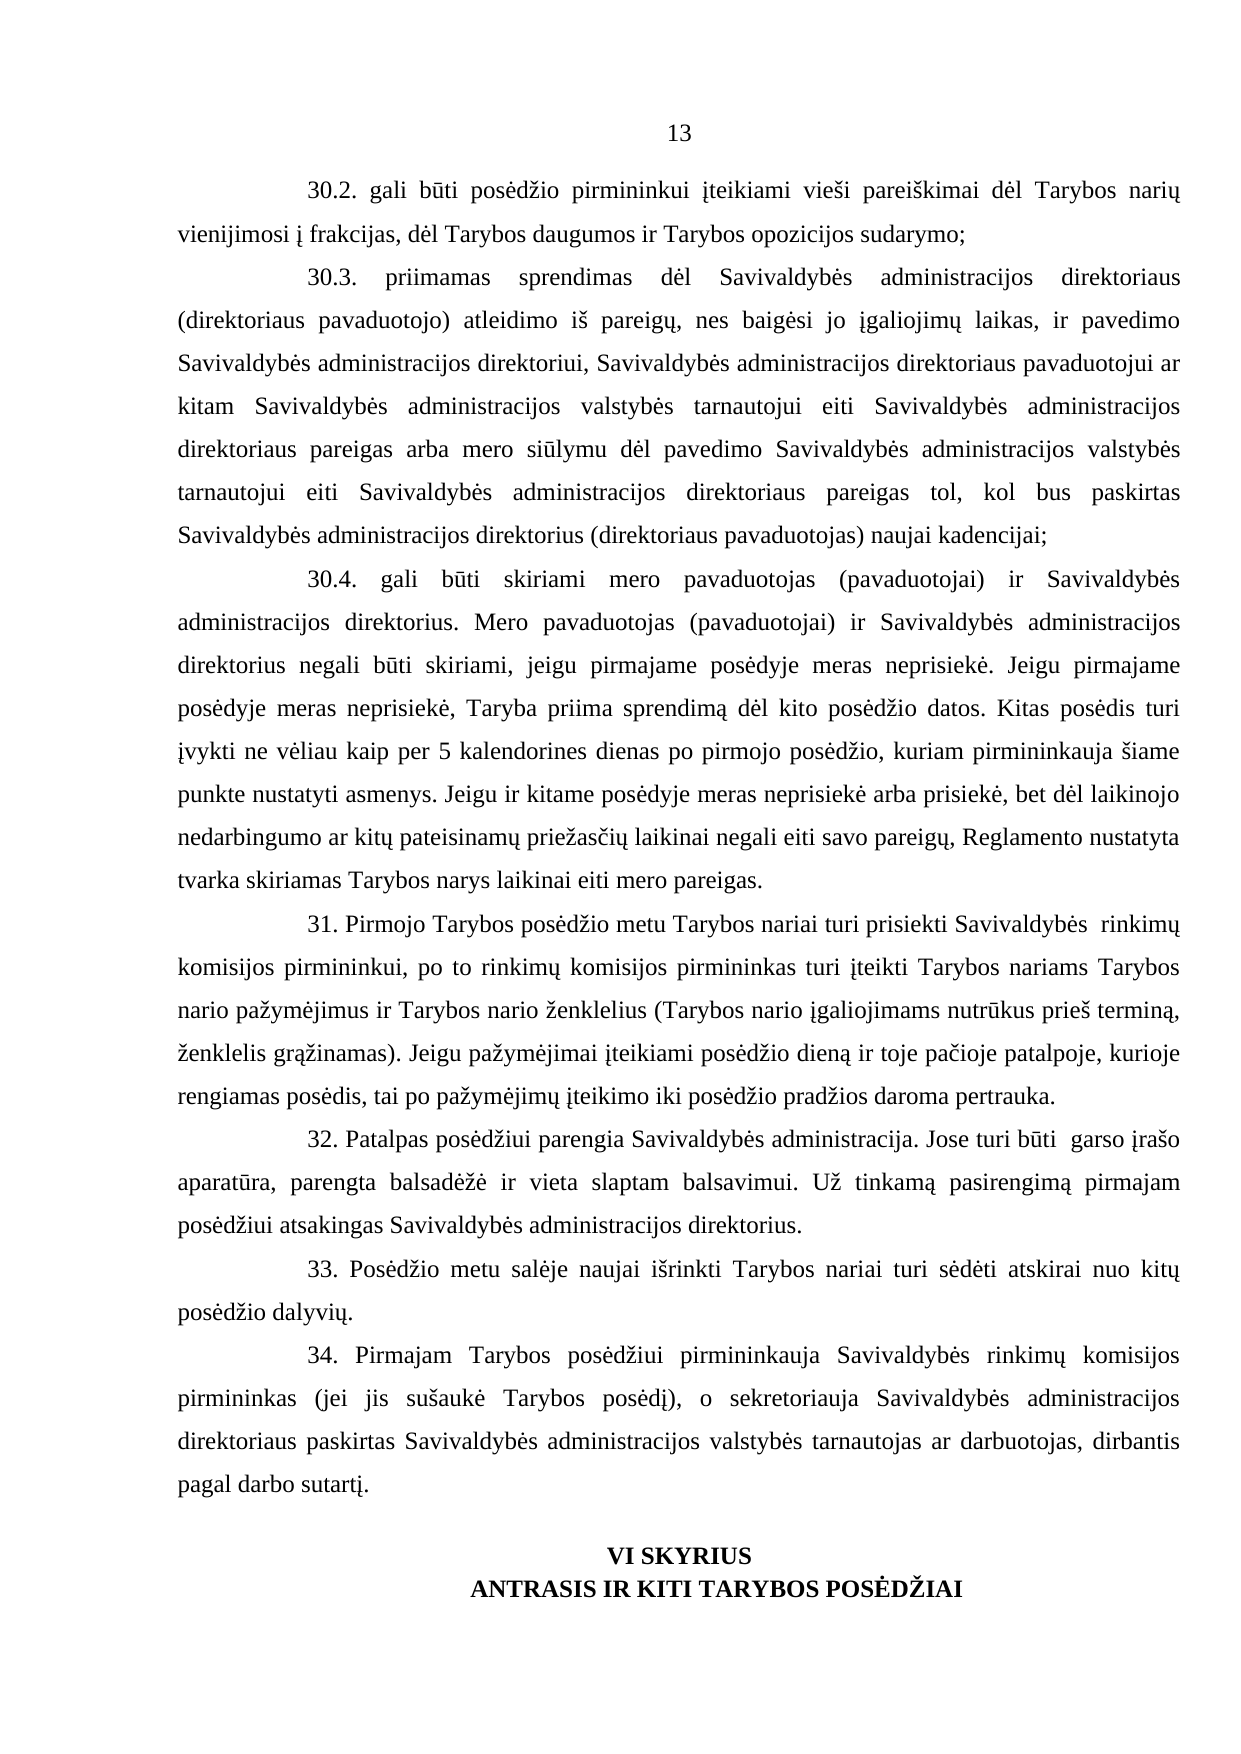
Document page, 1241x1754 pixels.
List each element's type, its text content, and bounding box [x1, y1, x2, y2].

text 30.3. priimamas sprendimas dėl Savivaldybės administracijos direktoriaus (direktoriaus pavaduotojo) atleidimo iš pareigų, nes baigėsi jo įgaliojimų laikas, ir pavedimo Savivaldybės administracijos direktoriui, Savivaldybės administracijos direktoriaus pavaduotojui ar kitam Savivaldybės administracijos valstybės tarnautojui eiti Savivaldybės administracijos direktoriaus pareigas arba mero siūlymu dėl pavedimo Savivaldybės administracijos valstybės tarnautojui eiti Savivaldybės administracijos direktoriaus pareigas tol, kol bus paskirtas Savivaldybės administracijos direktorius (direktoriaus pavaduotojas) naujai kadencijai; [177, 262, 1181, 549]
text 31. Pirmojo Tarybos posėdžio metu Tarybos nariai turi prisiekti Savivaldybės rinkimų komisijos pirmininkui, po to rinkimų komisijos pirmininkas turi įteikti Tarybos nariams Tarybos nario pažymėjimus ir Tarybos nario ženklelius (Tarybos nario įgaliojimams nutrūkus prieš terminą, ženklelis grąžinamas). Jeigu pažymėjimai įteikiami posėdžio dieną ir toje pačioje patalpoje, kurioje rengiamas posėdis, tai po pažymėjimų įteikimo iki posėdžio pradžios daroma pertrauka. [177, 909, 1181, 1110]
text 32. Patalpas posėdžiui parengia Savivaldybės administracija. Jose turi būti garso įrašo aparatūra, parengta balsadėžė ir vieta slaptam balsavimui. Už tinkamą pasirengimą pirmajam posėdžiui atsakingas Savivaldybės administracijos direktorius. [177, 1124, 1181, 1239]
text 33. Posėdžio metu salėje naujai išrinkti Tarybos nariai turi sėdėti atskirai nuo kitų posėdžio dalyvių. [177, 1254, 1181, 1326]
text 30.4. gali būti skiriami mero pavaduotojas (pavaduotojai) ir Savivaldybės administracijos direktorius. Mero pavaduotojas (pavaduotojai) ir Savivaldybės administracijos direktorius negali būti skiriami, jeigu pirmajame posėdyje meras neprisiekė. Jeigu pirmajame posėdyje meras neprisiekė, Taryba priima sprendimą dėl kito posėdžio datos. Kitas posėdis turi įvykti ne vėliau kaip per 5 kalendorines dienas po pirmojo posėdžio, kuriam pirmininkauja šiame punkte nustatyti asmenys. Jeigu ir kitame posėdyje meras neprisiekė arba prisiekė, bet dėl laikinojo nedarbingumo ar kitų pateisinamų priežasčių laikinai negali eiti savo pareigų, Reglamento nustatyta tvarka skiriamas Tarybos narys laikinai eiti mero pareigas. [177, 564, 1181, 894]
text ANTRASIS IR KITI TARYBOS POSĖDŽIAI [177, 1574, 1181, 1603]
text VI SKYRIUS [177, 1541, 1181, 1570]
text 30.2. gali būti posėdžio pirmininkui įteikiami vieši pareiškimai dėl Tarybos narių vienijimosi į frakcijas, dėl Tarybos daugumos ir Tarybos opozicijos sudarymo; [177, 176, 1181, 247]
text 34. Pirmajam Tarybos posėdžiui pirmininkauja Savivaldybės rinkimų komisijos pirmininkas (jei jis sušaukė Tarybos posėdį), o sekretoriauja Savivaldybės administracijos direktoriaus paskirtas Savivaldybės administracijos valstybės tarnautojas ar darbuotojas, dirbantis pagal darbo sutartį. [177, 1340, 1181, 1498]
